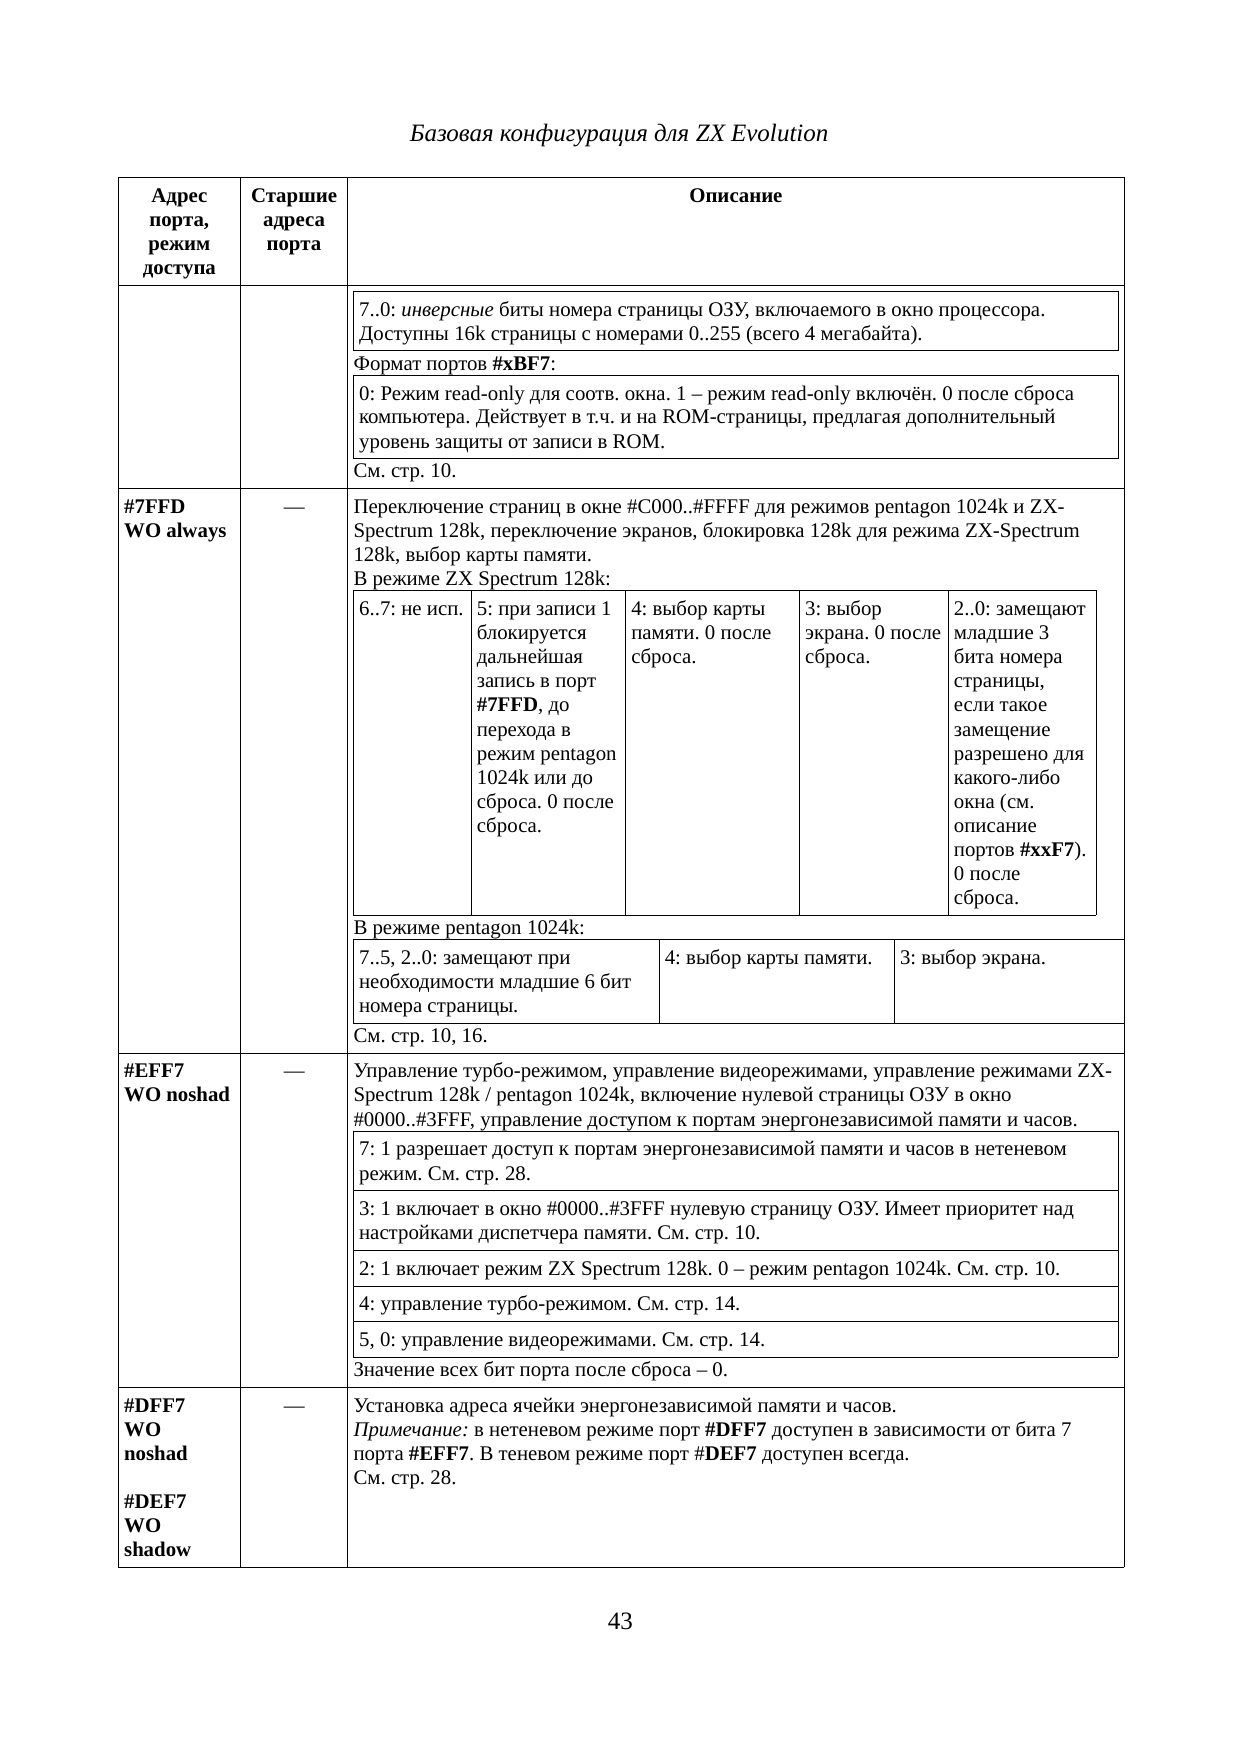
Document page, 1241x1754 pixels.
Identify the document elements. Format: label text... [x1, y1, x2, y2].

table_cell ― [241, 489, 347, 1052]
table_header 7..5, 2..0: замещают при необходимости младшие 6 бит номера страницы. [354, 940, 659, 1023]
table_header 7: 1 разрешает доступ к портам энергонезависимой памяти и часов в нетеневом режим. См. стр. 28. [354, 1132, 1118, 1190]
table_cell [119, 286, 240, 488]
table_cell Формат портов #xBF7: См. стр. 10. [348, 286, 1124, 488]
table_cell #EFF7 WO noshad [119, 1054, 240, 1387]
table_header Описание [348, 178, 1124, 285]
table_header 2..0: замещают младшие 3 бита номера страницы, если такое замещение разрешено для какого-либо окна (см. описание портов #xxF7). 0 после сброса. [949, 591, 1096, 915]
table_header 3: выбор экрана. 0 после сброса. [800, 591, 948, 915]
table_cell [241, 286, 347, 488]
table_header 3: выбор экрана. [895, 940, 1124, 1023]
table_cell 2: 1 включает режим ZX Spectrum 128k. 0 – режим pentagon 1024k. См. cтр. 10. [354, 1251, 1118, 1286]
table_cell 4: управление турбо-режимом. См. стр. 14. [354, 1287, 1118, 1321]
table_cell #7FFD WO always [119, 489, 240, 1052]
table_cell Установка адреса ячейки энергонезависимой памяти и часов. Примечание: в нетеневом режиме порт #DFF7 доступен в зависимости от бита 7 порта #EFF7. В теневом режиме порт #DEF7 доступен всегда. См. стр. 28. [348, 1388, 1124, 1567]
table_cell ― [241, 1388, 347, 1567]
table_cell 3: 1 включает в окно #0000..#3FFF нулевую страницу ОЗУ. Имеет приоритет над настройками диспетчера памяти. См. стр. 10. [354, 1191, 1118, 1250]
table_cell #DFF7 WO noshad #DEF7 WO shadow [119, 1388, 240, 1567]
table_header 6..7: не исп. [354, 591, 471, 915]
table_header 0: Режим read-only для соотв. окна. 1 – режим read-only включён. 0 после сброса компьютера. Действует в т.ч. и на ROM-страницы, предлагая дополнительный уровень защиты от записи в ROM. [354, 376, 1118, 458]
table_header 5: при записи 1 блокируется дальнейшая запись в порт #7FFD, до перехода в режим pentagon 1024k или до сброса. 0 после сброса. [472, 591, 625, 915]
table_header Адрес порта, режим доступа [119, 178, 240, 285]
table_header 7..0: инверсные биты номера страницы ОЗУ, включаемого в окно процессора. Доступны 16k страницы с номерами 0..255 (всего 4 мегабайта). [354, 292, 1118, 350]
table_header Старшие адреса порта [241, 178, 347, 285]
table_cell Управление турбо-режимом, управление видеорежимами, управление режимами ZX-Spectrum 128k / pentagon 1024k, включение нулевой страницы ОЗУ в окно #0000..#3FFF, управление доступом к портам энергонезависимой памяти и часов. Значение всех бит порта после сброса – 0. [348, 1054, 1124, 1387]
table_cell Переключение страниц в окне #C000..#FFFF для режимов pentagon 1024k и ZX-Spectrum 128k, переключение экранов, блокировка 128k для режима ZX-Spectrum 128k, выбор карты памяти. В режиме ZX Spectrum 128k: В режиме pentagon 1024k: См. стр. 10, 16. [348, 489, 1124, 1052]
table_cell ― [241, 1054, 347, 1387]
table_header 4: выбор карты памяти. 0 после сброса. [626, 591, 799, 915]
table_cell 5, 0: управление видеорежимами. См. стр. 14. [354, 1322, 1118, 1357]
table_header 4: выбор карты памяти. [660, 940, 894, 1023]
